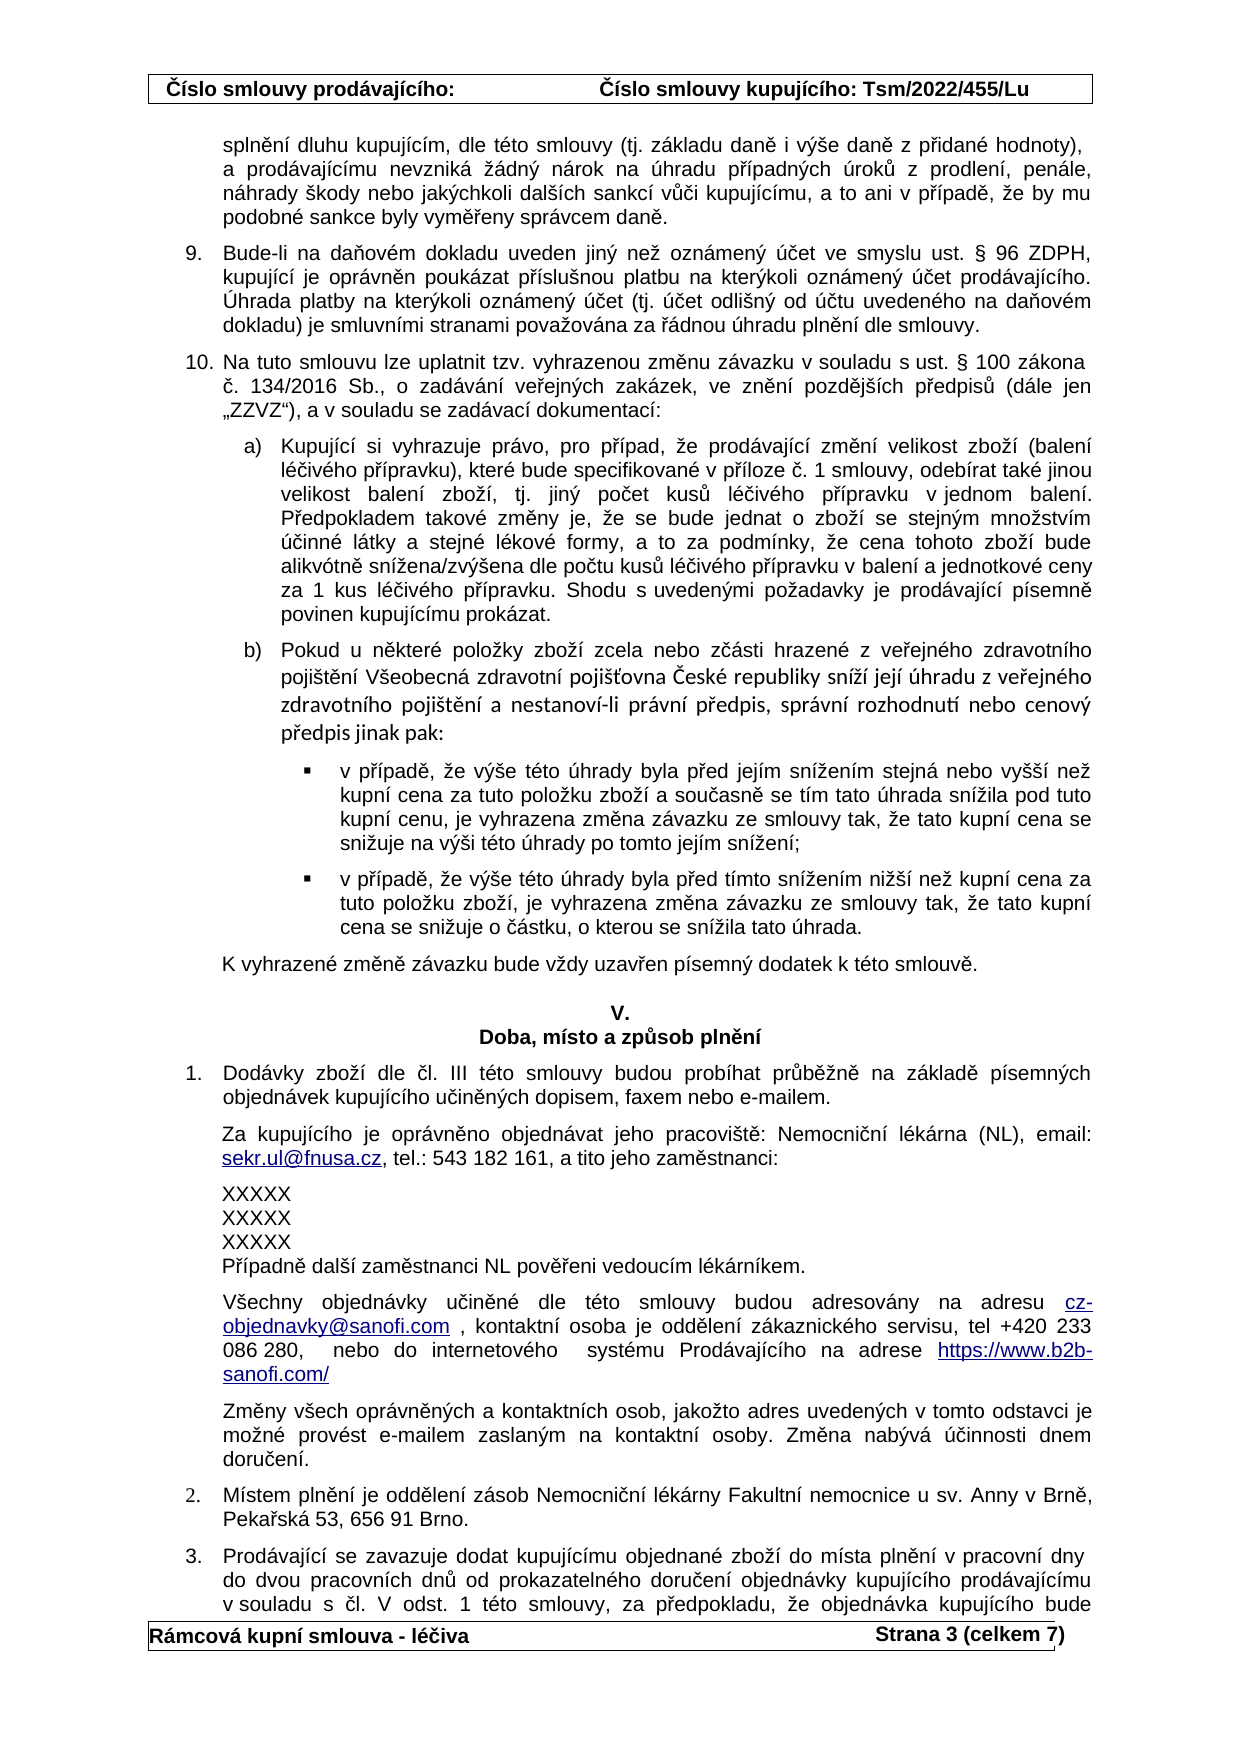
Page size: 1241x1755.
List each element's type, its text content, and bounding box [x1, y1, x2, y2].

list Dodávky zboží dle čl. III této smlouvy budou probíhat průběžně na základě písemných objednávek kupujícího učiněných dopisem, faxem nebo e-mailem. [185, 1061, 1093, 1109]
text K vyhrazené změně závazku bude vždy uzavřen písemný dodatek k této smlouvě. [222, 952, 1093, 976]
list Kupující si vyhrazuje právo, pro případ, že prodávající změní velikost zboží (balení léčivého přípravku), které bude specifikované v příloze č. 1 smlouvy, odebírat také jinou velikost balení zboží, tj. jiný počet kusů léčivého přípravku v jednom balení. Předpokladem takové změny je, že se bude jednat o zboží se stejným množstvím účinné látky a stejné lékové formy, a to za podmínky, že cena tohoto zboží bude alikvótně snížena/zvýšena dle počtu kusů léčivého přípravku v balení a jednotkové ceny za 1 kus léčivého přípravku. Shodu s uvedenými požadavky je prodávající písemně povinen kupujícímu prokázat. [243, 434, 1093, 626]
text Za kupujícího je oprávněno objednávat jeho pracoviště: Nemocniční lékárna (NL), email: sekr.ul@fnusa.cz, tel.: 543 182 161, a tito jeho zaměstnanci: [222, 1121, 1093, 1169]
list Bude-li na daňovém dokladu uveden jiný než oznámený účet ve smyslu ust. § 96 ZDPH, kupující je oprávněn poukázat příslušnou platbu na kterýkoli oznámený účet prodávajícího. Úhrada platby na kterýkoli oznámený účet (tj. účet odlišný od účtu uvedeného na daňovém dokladu) je smluvními stranami považována za řádnou úhradu plnění dle smlouvy. [185, 241, 1093, 337]
list Prodávající se zavazuje dodat kupujícímu objednané zboží do místa plnění v pracovní dny do dvou pracovních dnů od prokazatelného doručení objednávky kupujícího prodávajícímu v souladu s čl. V odst. 1 této smlouvy, za předpokladu, že objednávka kupujícího bude [185, 1543, 1093, 1615]
list Pokud u některé položky zboží zcela nebo zčásti hrazené z veřejného zdravotního pojištění Všeobecná zdravotní pojišťovna České republiky sníží její úhradu z veřejného zdravotního pojištění a nestanoví-li právní předpis, správní rozhodnutí nebo cenový předpis jinak pak: [243, 638, 1093, 746]
subtitle Doba, místo a způsob plnění [148, 1024, 1093, 1048]
text V. [148, 1001, 1093, 1024]
text XXXXX [222, 1230, 1093, 1254]
list Místem plnění je oddělení zásob Nemocniční lékárny Fakultní nemocnice u sv. Anny v Brně, Pekařská 53, 656 91 Brno. [185, 1483, 1093, 1531]
text XXXXX [222, 1206, 1093, 1230]
list Na tuto smlouvu lze uplatnit tzv. vyhrazenou změnu závazku v souladu s ust. § 100 zákona č. 134/2016 Sb., o zadávání veřejných zakázek, ve znění pozdějších předpisů (dále jen „ZZVZ“), a v souladu se zadávací dokumentací: [185, 349, 1093, 421]
list v případě, že výše této úhrady byla před jejím snížením stejná nebo vyšší než kupní cena za tuto položku zboží a současně se tím tato úhrada snížila pod tuto kupní cenu, je vyhrazena změna závazku ze smlouvy tak, že tato kupní cena se snižuje na výši této úhrady po tomto jejím snížení; [302, 759, 1093, 854]
text Všechny objednávky učiněné dle této smlouvy budou adresovány na adresu cz-objednavky@sanofi.com , kontaktní osoba je oddělení zákaznického servisu, tel +420 233 086 280, nebo do internetového systému Prodávajícího na adrese https://www.b2b-sanofi.com/ [223, 1290, 1093, 1386]
list splnění dluhu kupujícím, dle této smlouvy (tj. základu daně i výše daně z přidané hodnoty), a prodávajícímu nevzniká žádný nárok na úhradu případných úroků z prodlení, penále, náhrady škody nebo jakýchkoli dalších sankcí vůči kupujícímu, a to ani v případě, že by mu podobné sankce byly vyměřeny správcem daně. [185, 133, 1093, 229]
list v případě, že výše této úhrady byla před tímto snížením nižší než kupní cena za tuto položku zboží, je vyhrazena změna závazku ze smlouvy tak, že tato kupní cena se snižuje o částku, o kterou se snížila tato úhrada. [302, 867, 1093, 939]
text XXXXX [222, 1182, 1093, 1206]
text Změny všech oprávněných a kontaktních osob, jakožto adres uvedených v tomto odstavci je možné provést e-mailem zaslaným na kontaktní osoby. Změna nabývá účinnosti dnem doručení. [223, 1398, 1093, 1470]
text Případně další zaměstnanci NL pověřeni vedoucím lékárníkem. [222, 1254, 1093, 1278]
